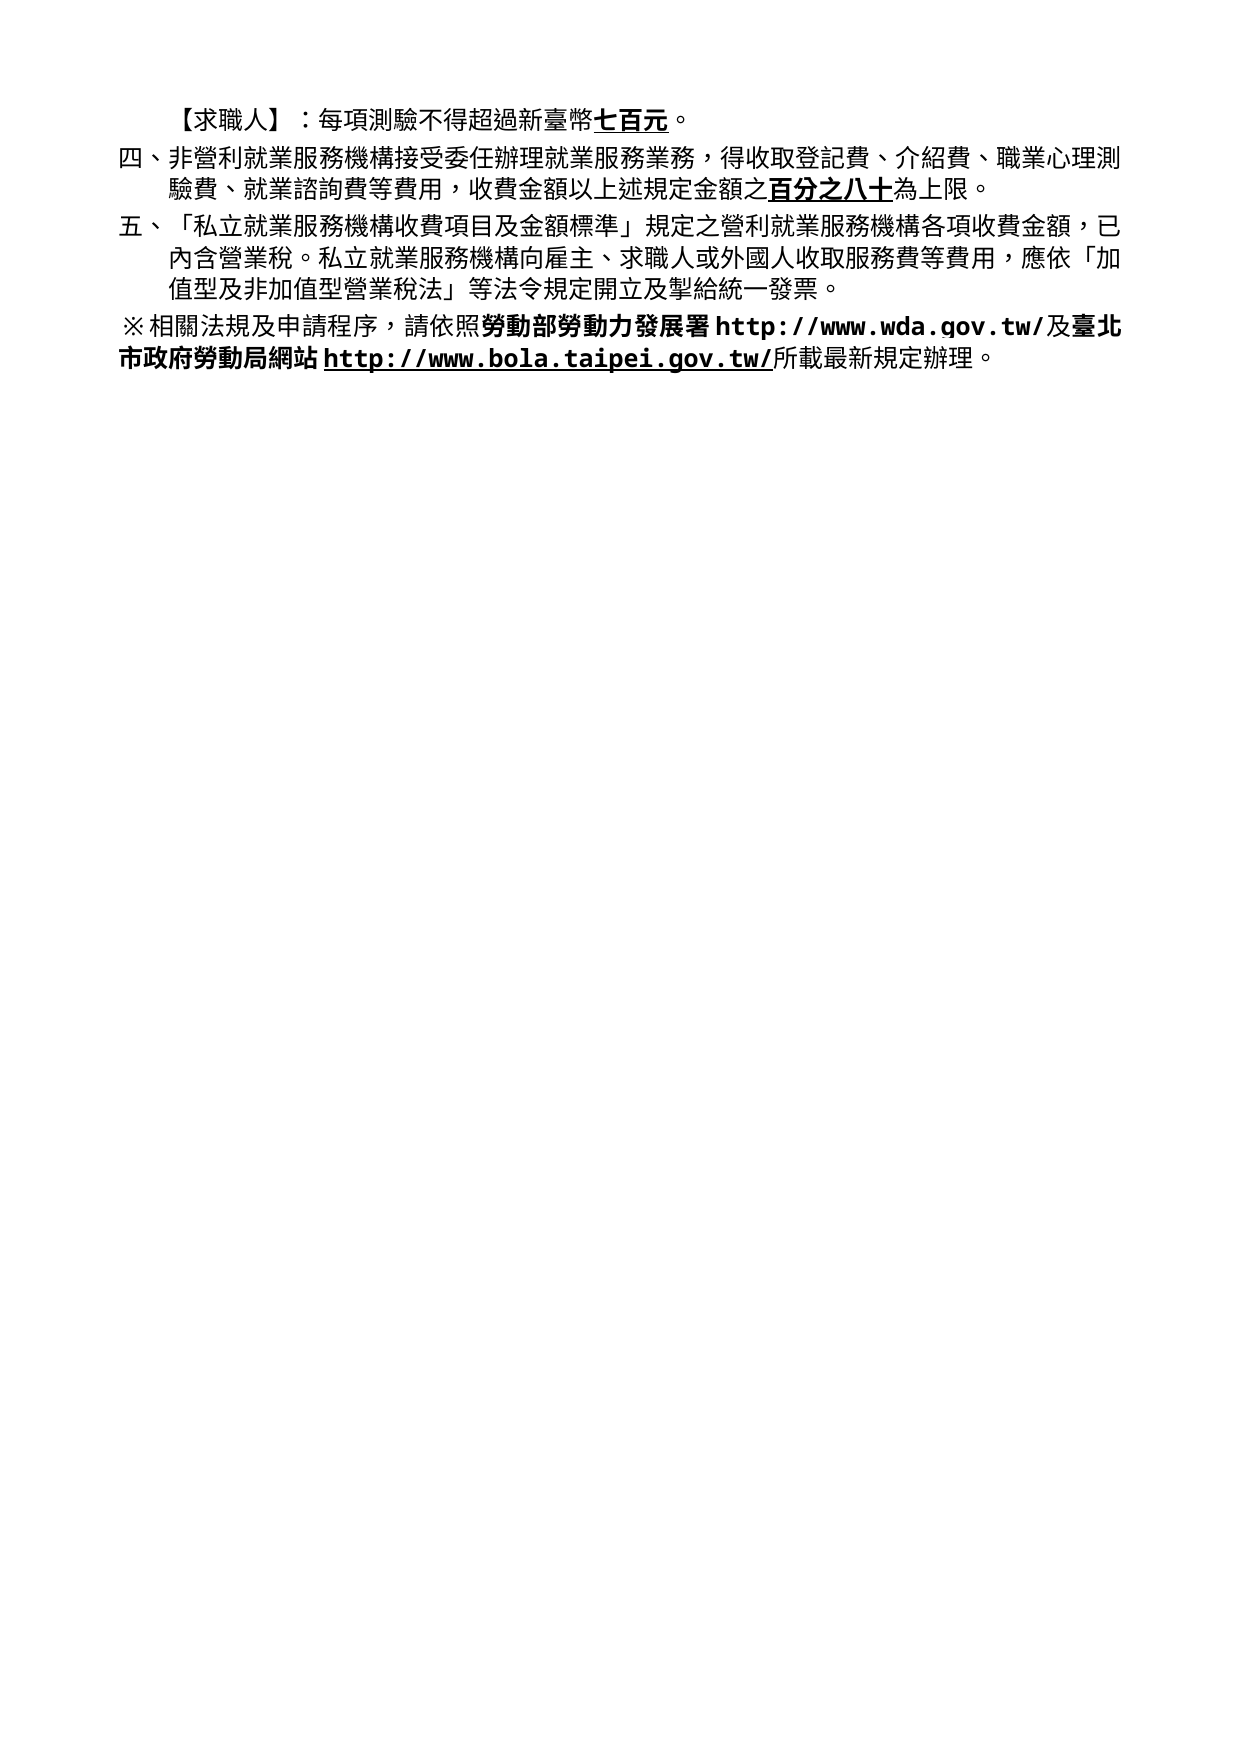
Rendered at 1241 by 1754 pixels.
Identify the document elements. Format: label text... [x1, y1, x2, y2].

text 四、非營利就業服務機構接受委任辦理就業服務業務，得收取登記費、介紹費、職業心理測驗費、就業諮詢費等費用，收費金額以上述規定金額之百分之八十為上限。 [118, 142, 1122, 204]
text 五、「私立就業服務機構收費項目及金額標準」規定之營利就業服務機構各項收費金額，已內含營業稅。私立就業服務機構向雇主、求職人或外國人收取服務費等費用，應依「加值型及非加值型營業稅法」等法令規定開立及掣給統一發票。 [118, 211, 1122, 304]
text ※相關法規及申請程序，請依照勞動部勞動力發展署http://www.wda.gov.tw/及臺北市政府勞動局網站http://www.bola.taipei.gov.tw/所載最新規定辦理。 [118, 311, 1122, 373]
text 【求職人】：每項測驗不得超過新臺幣七百元。 [168, 104, 1122, 136]
